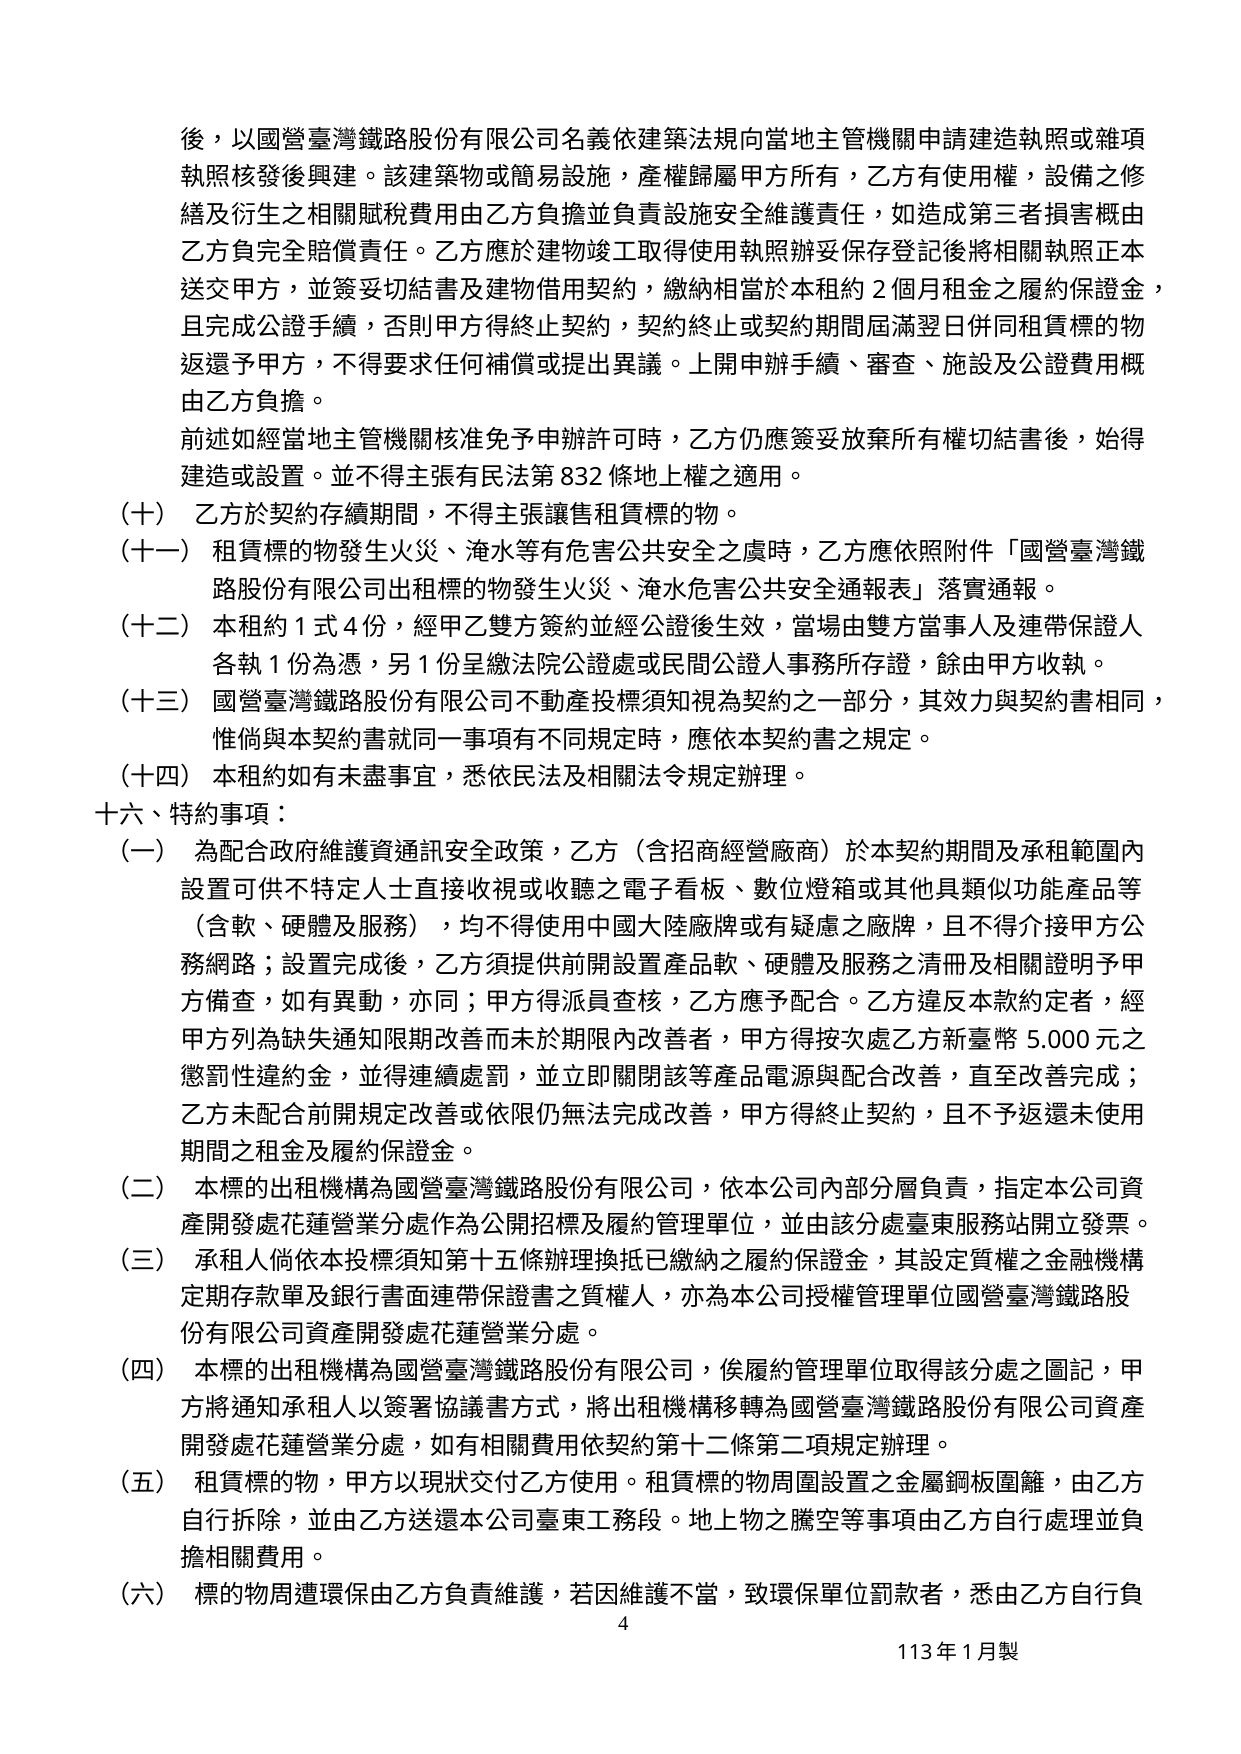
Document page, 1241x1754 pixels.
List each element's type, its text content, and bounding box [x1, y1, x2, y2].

list 標的物周遭環保由乙方負責維護，若因維護不當，致環保單位罰款者，悉由乙方自行負 [105, 1574, 1152, 1611]
list 乙方於契約存續期間，不得主張讓售租賃標的物。 [105, 493, 1146, 531]
list 為配合政府維護資通訊安全政策，乙方（含招商經營廠商）於本契約期間及承租範圍內設置可供不特定人士直接收視或收聽之電子看板、數位燈箱或其他具類似功能產品等（含軟、硬體及服務），均不得使用中國大陸廠牌或有疑慮之廠牌，且不得介接甲方公務網路；設置完成後，乙方須提供前開設置產品軟、硬體及服務之清冊及相關證明予甲方備查，如有異動，亦同；甲方得派員查核，乙方應予配合。乙方違反本款約定者，經甲方列為缺失通知限期改善而未於期限內改善者，甲方得按次處乙方新臺幣5.000元之懲罰性違約金，並得連續處罰，並立即關閉該等產品電源與配合改善，直至改善完成；乙方未配合前開規定改善或依限仍無法完成改善，甲方得終止契約，且不予返還未使用期間之租金及履約保證金。 [105, 831, 1146, 1168]
list 租賃標的物發生火災、淹水等有危害公共安全之虞時，乙方應依照附件「國營臺灣鐵路股份有限公司出租標的物發生火災、淹水危害公共安全通報表」落實通報。 [105, 531, 1146, 606]
list 本標的出租機構為國營臺灣鐵路股份有限公司，依本公司內部分層負責，指定本公司資產開發處花蓮營業分處作為公開招標及履約管理單位，並由該分處臺東服務站開立發票。 [105, 1168, 1152, 1241]
list 本租約如有未盡事宜，悉依民法及相關法令規定辦理。 [105, 756, 1146, 793]
list 本租約1式4份，經甲乙雙方簽約並經公證後生效，當場由雙方當事人及連帶保證人各執1份為憑，另1份呈繳法院公證處或民間公證人事務所存證，餘由甲方收執。 [105, 606, 1146, 681]
list 本標的出租機構為國營臺灣鐵路股份有限公司，俟履約管理單位取得該分處之圖記，甲方將通知承租人以簽署協議書方式，將出租機構移轉為國營臺灣鐵路股份有限公司資產開發處花蓮營業分處，如有相關費用依契約第十二條第二項規定辦理。 [105, 1349, 1146, 1462]
list 承租人倘依本投標須知第十五條辦理換抵已繳納之履約保證金，其設定質權之金融機構定期存款單及銀行書面連帶保證書之質權人，亦為本公司授權管理單位國營臺灣鐵路股份有限公司資產開發處花蓮營業分處。 [105, 1241, 1152, 1349]
text 十六、特約事項： [94, 793, 1146, 831]
list 國營臺灣鐵路股份有限公司不動產投標須知視為契約之一部分，其效力與契約書相同，惟倘與本契約書就同一事項有不同規定時，應依本契約書之規定。 [105, 681, 1146, 756]
list 租賃標的物，甲方以現狀交付乙方使用。租賃標的物周圍設置之金屬鋼板圍籬，由乙方自行拆除，並由乙方送還本公司臺東工務段。地上物之騰空等事項由乙方自行處理並負擔相關費用。 [105, 1462, 1146, 1574]
list 乙方如須興建建築物或設置簡易性設施，應在不影響國營臺灣鐵路股份有限公司站場營運安全及觀瞻原則下，事先繪製圖說並檢附書面相關資料向甲方提出申請，經甲方同意後，以國營臺灣鐵路股份有限公司名義依建築法規向當地主管機關申請建造執照或雜項執照核發後興建。該建築物或簡易設施，產權歸屬甲方所有，乙方有使用權，設備之修繕及衍生之相關賦稅費用由乙方負擔並負責設施安全維護責任，如造成第三者損害概由乙方負完全賠償責任。乙方應於建物竣工取得使用執照辦妥保存登記後將相關執照正本送交甲方，並簽妥切結書及建物借用契約，繳納相當於本租約2個月租金之履約保證金，且完成公證手續，否則甲方得終止契約，契約終止或契約期間屆滿翌日併同租賃標的物返還予甲方，不得要求任何補償或提出異議。上開申辦手續、審查、施設及公證費用概由乙方負擔。 [105, 118, 1146, 418]
text 前述如經當地主管機關核准免予申辦許可時，乙方仍應簽妥放棄所有權切結書後，始得建造或設置。並不得主張有民法第832條地上權之適用。 [180, 418, 1146, 493]
